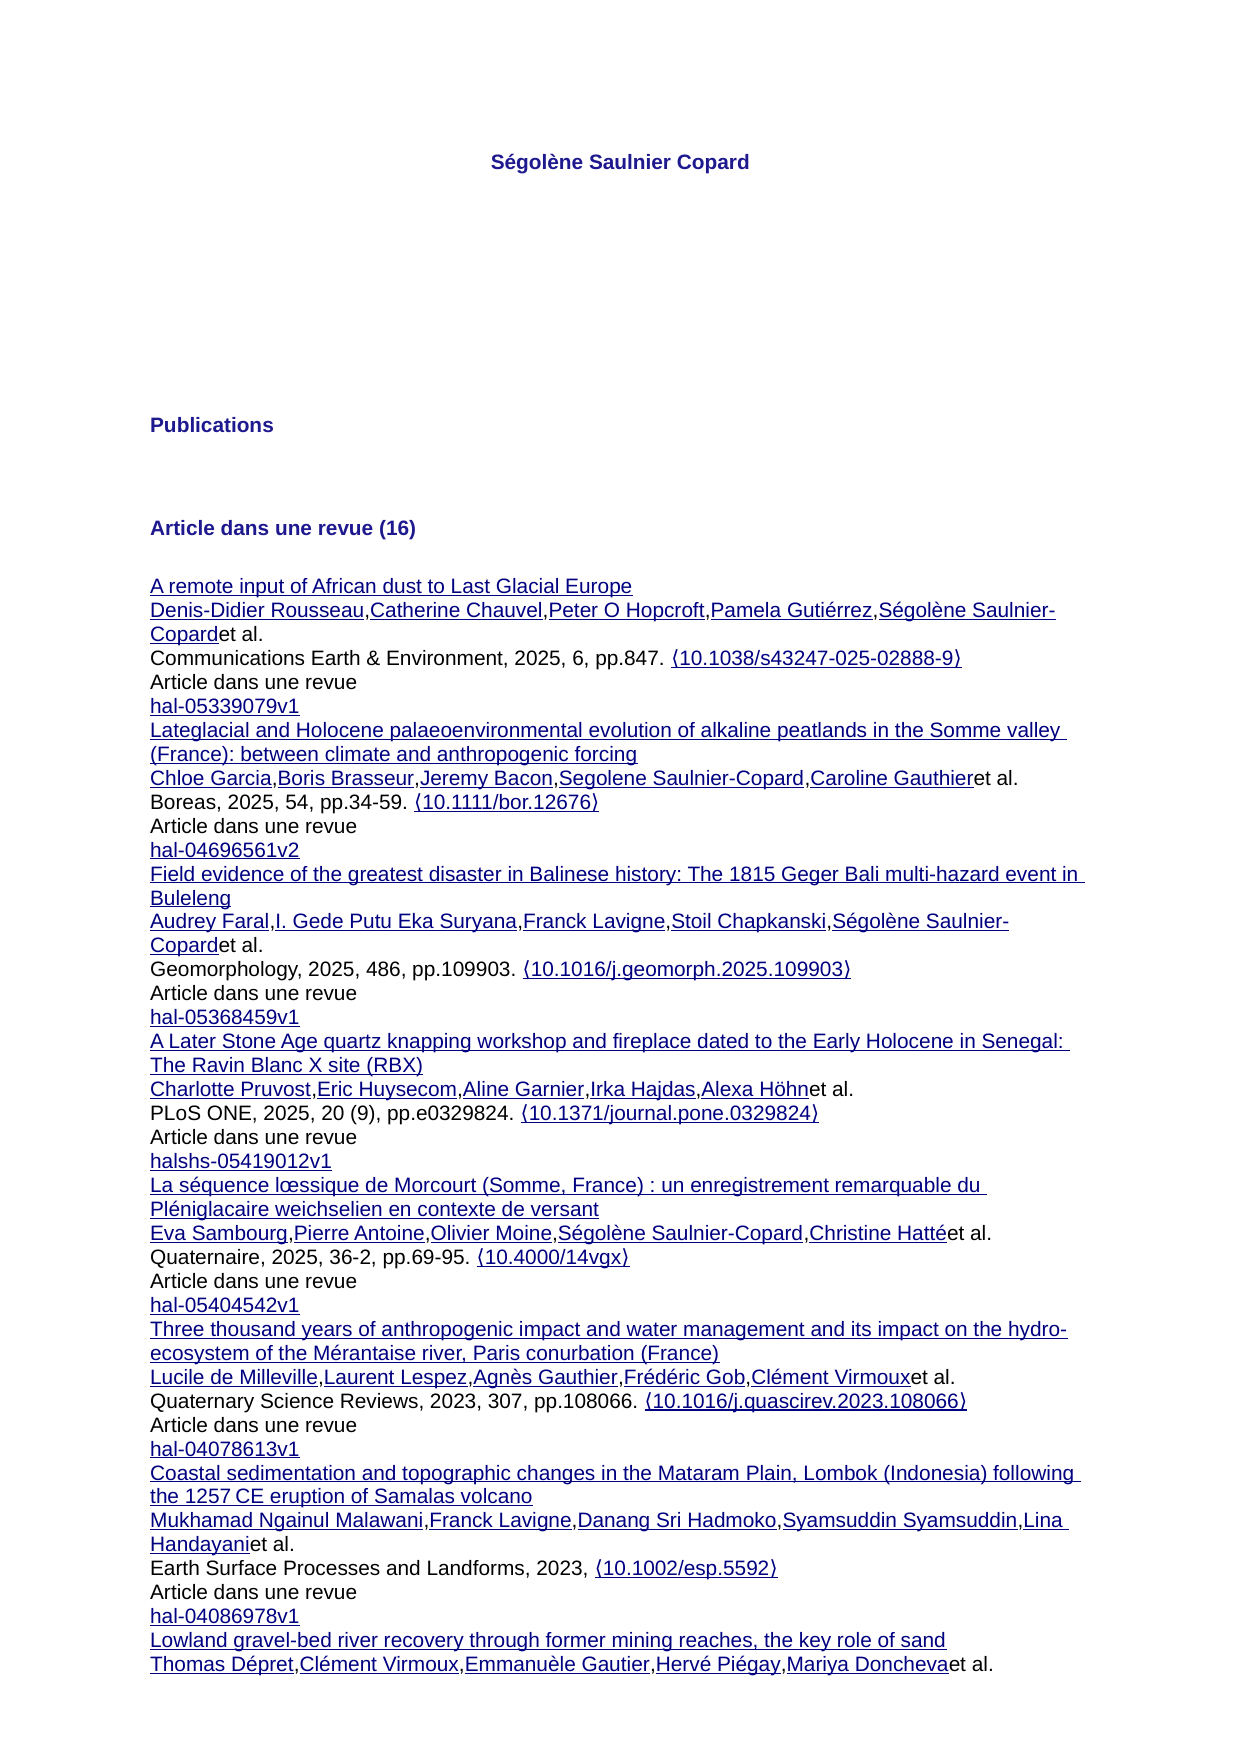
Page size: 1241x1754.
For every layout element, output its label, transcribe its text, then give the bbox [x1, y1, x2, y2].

subtitle Ségolène Saulnier Copard [150, 150, 1090, 174]
table_cell Three thousand years of anthropogenic impact and water management and its impact on the hydro-ecosystem of the Mérantaise river, Paris conurbation (France) Lucile de Milleville,Laurent Lespez,Agnès Gauthier,Frédéric Gob,Clément Virmouxet al. Quaternary Science Reviews, 2023, 307, pp.108066. ⟨10.1016/j.quascirev.2023.108066⟩ Article dans une revue hal-04078613v1 [150, 1317, 1090, 1460]
subtitle Article dans une revue (16) [150, 516, 1090, 539]
table_cell Lateglacial and Holocene palaeoenvironmental evolution of alkaline peatlands in the Somme valley (France): between climate and anthropogenic forcing Chloe Garcia,Boris Brasseur,Jeremy Bacon,Segolene Saulnier-Copard,Caroline Gauthieret al. Boreas, 2025, 54, pp.34-59. ⟨10.1111/bor.12676⟩ Article dans une revue hal-04696561v2 [150, 718, 1090, 861]
table_cell A Later Stone Age quartz knapping workshop and fireplace dated to the Early Holocene in Senegal: The Ravin Blanc X site (RBX) Charlotte Pruvost,Eric Huysecom,Aline Garnier,Irka Hajdas,Alexa Höhnet al. PLoS ONE, 2025, 20 (9), pp.e0329824. ⟨10.1371/journal.pone.0329824⟩ Article dans une revue halshs-05419012v1 [150, 1029, 1090, 1173]
subtitle Publications [150, 412, 1090, 436]
table_cell Lowland gravel-bed river recovery through former mining reaches, the key role of sand Thomas Dépret,Clément Virmoux,Emmanuèle Gautier,Hervé Piégay,Mariya Donchevaet al. [150, 1628, 1090, 1676]
table_cell Field evidence of the greatest disaster in Balinese history: The 1815 Geger Bali multi-hazard event in Buleleng Audrey Faral,I. Gede Putu Eka Suryana,Franck Lavigne,Stoil Chapkanski,Ségolène Saulnier-Copardet al. Geomorphology, 2025, 486, pp.109903. ⟨10.1016/j.geomorph.2025.109903⟩ Article dans une revue hal-05368459v1 [150, 861, 1090, 1029]
table_header A remote input of African dust to Last Glacial Europe Denis-Didier Rousseau,Catherine Chauvel,Peter O Hopcroft,Pamela Gutiérrez,Ségolène Saulnier-Copardet al. Communications Earth & Environment, 2025, 6, pp.847. ⟨10.1038/s43247-025-02888-9⟩ Article dans une revue hal-05339079v1 [150, 574, 1090, 718]
table_cell Coastal sedimentation and topographic changes in the Mataram Plain, Lombok (Indonesia) following the 1257 CE eruption of Samalas volcano Mukhamad Ngainul Malawani,Franck Lavigne,Danang Sri Hadmoko,Syamsuddin Syamsuddin,Lina Handayaniet al. Earth Surface Processes and Landforms, 2023, ⟨10.1002/esp.5592⟩ Article dans une revue hal-04086978v1 [150, 1460, 1090, 1628]
table_cell La séquence lœssique de Morcourt (Somme, France) : un enregistrement remarquable du Pléniglacaire weichselien en contexte de versant Eva Sambourg,Pierre Antoine,Olivier Moine,Ségolène Saulnier-Copard,Christine Hattéet al. Quaternaire, 2025, 36-2, pp.69-95. ⟨10.4000/14vgx⟩ Article dans une revue hal-05404542v1 [150, 1173, 1090, 1317]
